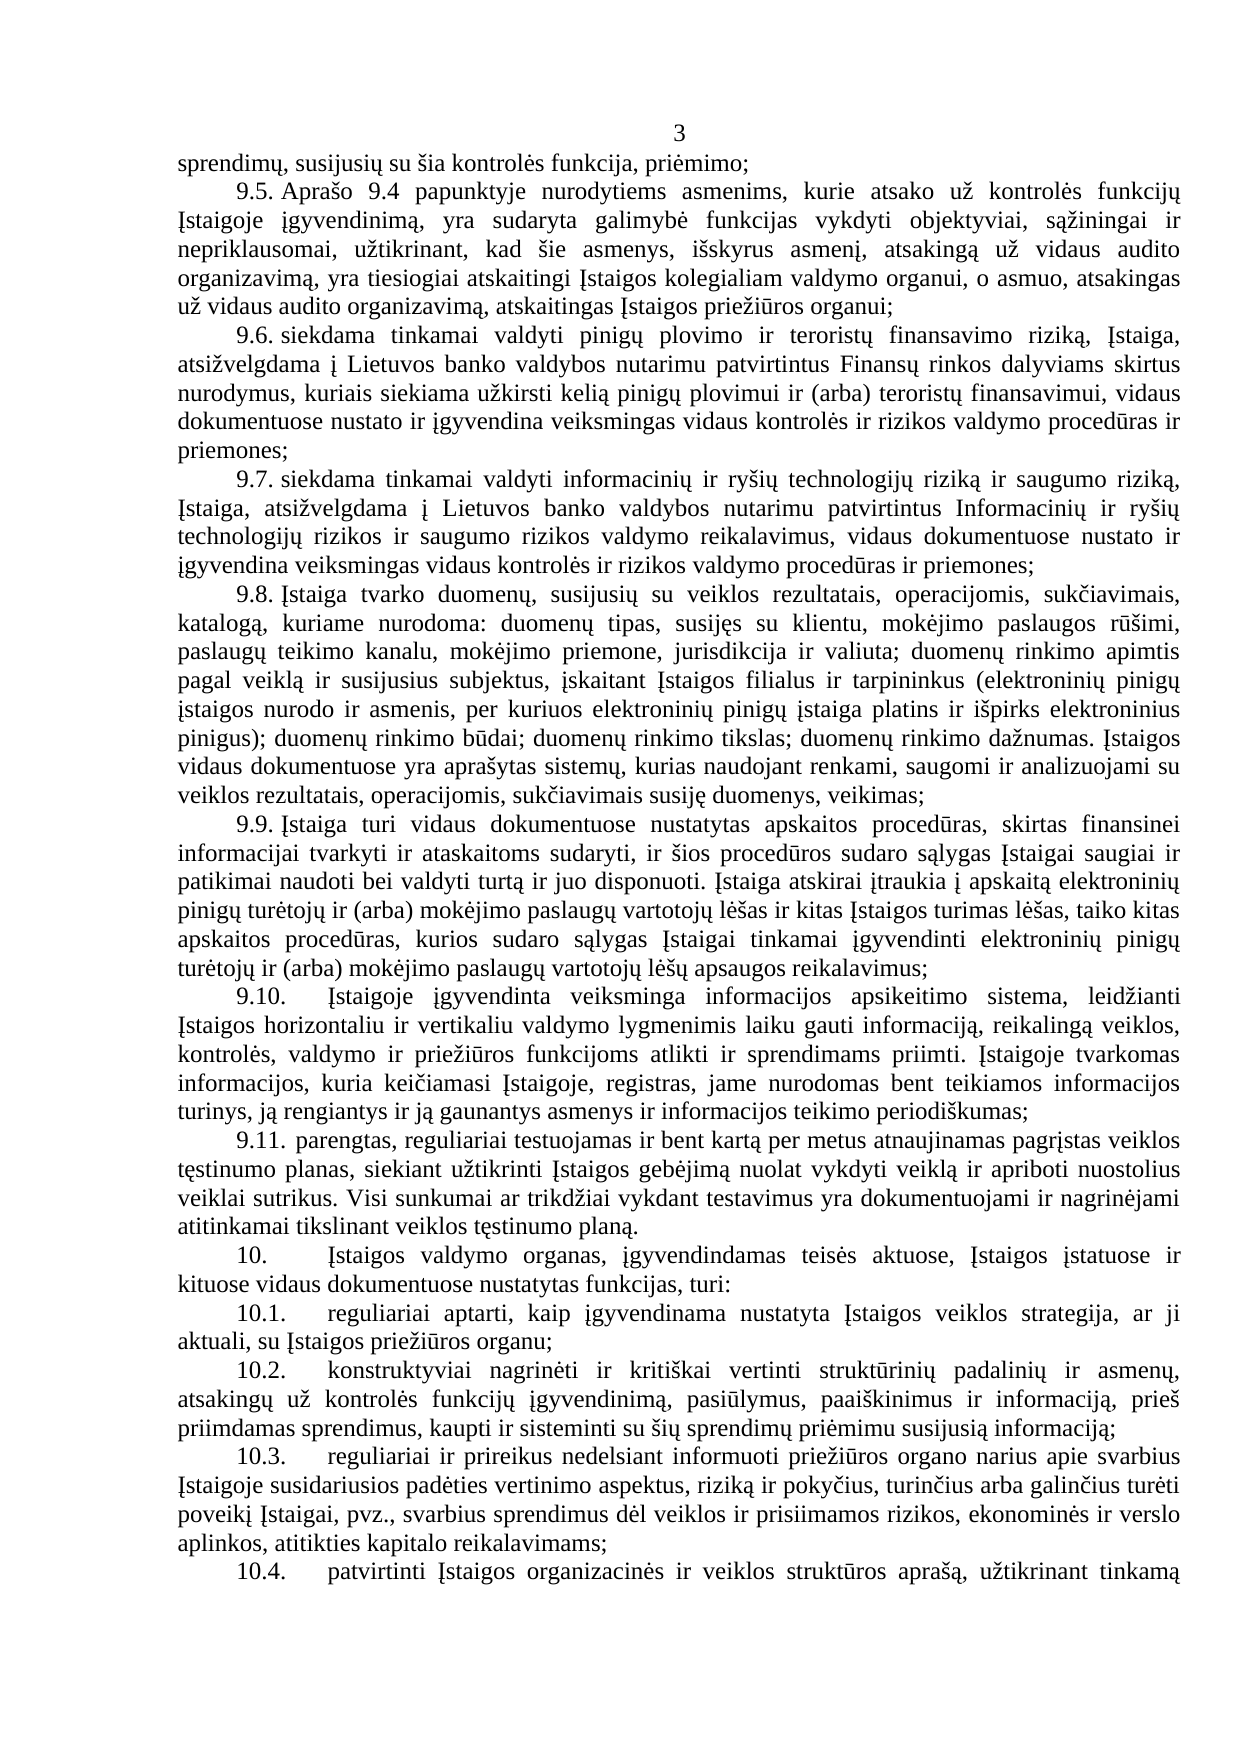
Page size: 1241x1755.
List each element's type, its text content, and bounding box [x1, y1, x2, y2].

text 9.6. siekdama tinkamai valdyti pinigų plovimo ir teroristų finansavimo riziką, Įstaiga, atsižvelgdama į Lietuvos banko valdybos nutarimu patvirtintus Finansų rinkos dalyviams skirtus nurodymus, kuriais siekiama užkirsti kelią pinigų plovimui ir (arba) teroristų finansavimui, vidaus dokumentuose nustato ir įgyvendina veiksmingas vidaus kontrolės ir rizikos valdymo procedūras ir priemones; [177, 320, 1181, 464]
text 9.5. Aprašo 9.4 papunktyje nurodytiems asmenims, kurie atsako už kontrolės funkcijų Įstaigoje įgyvendinimą, yra sudaryta galimybė funkcijas vykdyti objektyviai, sąžiningai ir nepriklausomai, užtikrinant, kad šie asmenys, išskyrus asmenį, atsakingą už vidaus audito organizavimą, yra tiesiogiai atskaitingi Įstaigos kolegialiam valdymo organui, o asmuo, atsakingas už vidaus audito organizavimą, atskaitingas Įstaigos priežiūros organui; [177, 176, 1181, 320]
text 10. Įstaigos valdymo organas, įgyvendindamas teisės aktuose, Įstaigos įstatuose ir kituose vidaus dokumentuose nustatytas funkcijas, turi: [177, 1240, 1181, 1298]
text 10.1. reguliariai aptarti, kaip įgyvendinama nustatyta Įstaigos veiklos strategija, ar ji aktuali, su Įstaigos priežiūros organu; [177, 1298, 1181, 1355]
text 9.8. Įstaiga tvarko duomenų, susijusių su veiklos rezultatais, operacijomis, sukčiavimais, katalogą, kuriame nurodoma: duomenų tipas, susijęs su klientu, mokėjimo paslaugos rūšimi, paslaugų teikimo kanalu, mokėjimo priemone, jurisdikcija ir valiuta; duomenų rinkimo apimtis pagal veiklą ir susijusius subjektus, įskaitant Įstaigos filialus ir tarpininkus (elektroninių pinigų įstaigos nurodo ir asmenis, per kuriuos elektroninių pinigų įstaiga platins ir išpirks elektroninius pinigus); duomenų rinkimo būdai; duomenų rinkimo tikslas; duomenų rinkimo dažnumas. Įstaigos vidaus dokumentuose yra aprašytas sistemų, kurias naudojant renkami, saugomi ir analizuojami su veiklos rezultatais, operacijomis, sukčiavimais susiję duomenys, veikimas; [177, 579, 1181, 809]
text sprendimų, susijusių su šia kontrolės funkcija, priėmimo; [177, 148, 1181, 176]
text 9.9. Įstaiga turi vidaus dokumentuose nustatytas apskaitos procedūras, skirtas finansinei informacijai tvarkyti ir ataskaitoms sudaryti, ir šios procedūros sudaro sąlygas Įstaigai saugiai ir patikimai naudoti bei valdyti turtą ir juo disponuoti. Įstaiga atskirai įtraukia į apskaitą elektroninių pinigų turėtojų ir (arba) mokėjimo paslaugų vartotojų lėšas ir kitas Įstaigos turimas lėšas, taiko kitas apskaitos procedūras, kurios sudaro sąlygas Įstaigai tinkamai įgyvendinti elektroninių pinigų turėtojų ir (arba) mokėjimo paslaugų vartotojų lėšų apsaugos reikalavimus; [177, 809, 1181, 981]
text 9.7. siekdama tinkamai valdyti informacinių ir ryšių technologijų riziką ir saugumo riziką, Įstaiga, atsižvelgdama į Lietuvos banko valdybos nutarimu patvirtintus Informacinių ir ryšių technologijų rizikos ir saugumo rizikos valdymo reikalavimus, vidaus dokumentuose nustato ir įgyvendina veiksmingas vidaus kontrolės ir rizikos valdymo procedūras ir priemones; [177, 464, 1181, 579]
text 9.11. parengtas, reguliariai testuojamas ir bent kartą per metus atnaujinamas pagrįstas veiklos tęstinumo planas, siekiant užtikrinti Įstaigos gebėjimą nuolat vykdyti veiklą ir apriboti nuostolius veiklai sutrikus. Visi sunkumai ar trikdžiai vykdant testavimus yra dokumentuojami ir nagrinėjami atitinkamai tikslinant veiklos tęstinumo planą. [177, 1125, 1181, 1240]
text 9.10. Įstaigoje įgyvendinta veiksminga informacijos apsikeitimo sistema, leidžianti Įstaigos horizontaliu ir vertikaliu valdymo lygmenimis laiku gauti informaciją, reikalingą veiklos, kontrolės, valdymo ir priežiūros funkcijoms atlikti ir sprendimams priimti. Įstaigoje tvarkomas informacijos, kuria keičiamasi Įstaigoje, registras, jame nurodomas bent teikiamos informacijos turinys, ją rengiantys ir ją gaunantys asmenys ir informacijos teikimo periodiškumas; [177, 981, 1181, 1125]
text 10.2. konstruktyviai nagrinėti ir kritiškai vertinti struktūrinių padalinių ir asmenų, atsakingų už kontrolės funkcijų įgyvendinimą, pasiūlymus, paaiškinimus ir informaciją, prieš priimdamas sprendimus, kaupti ir sisteminti su šių sprendimų priėmimu susijusią informaciją; [177, 1355, 1181, 1441]
text 10.4. patvirtinti Įstaigos organizacinės ir veiklos struktūros aprašą, užtikrinant tinkamą [177, 1556, 1181, 1585]
text 10.3. reguliariai ir prireikus nedelsiant informuoti priežiūros organo narius apie svarbius Įstaigoje susidariusios padėties vertinimo aspektus, riziką ir pokyčius, turinčius arba galinčius turėti poveikį Įstaigai, pvz., svarbius sprendimus dėl veiklos ir prisiimamos rizikos, ekonominės ir verslo aplinkos, atitikties kapitalo reikalavimams; [177, 1441, 1181, 1556]
